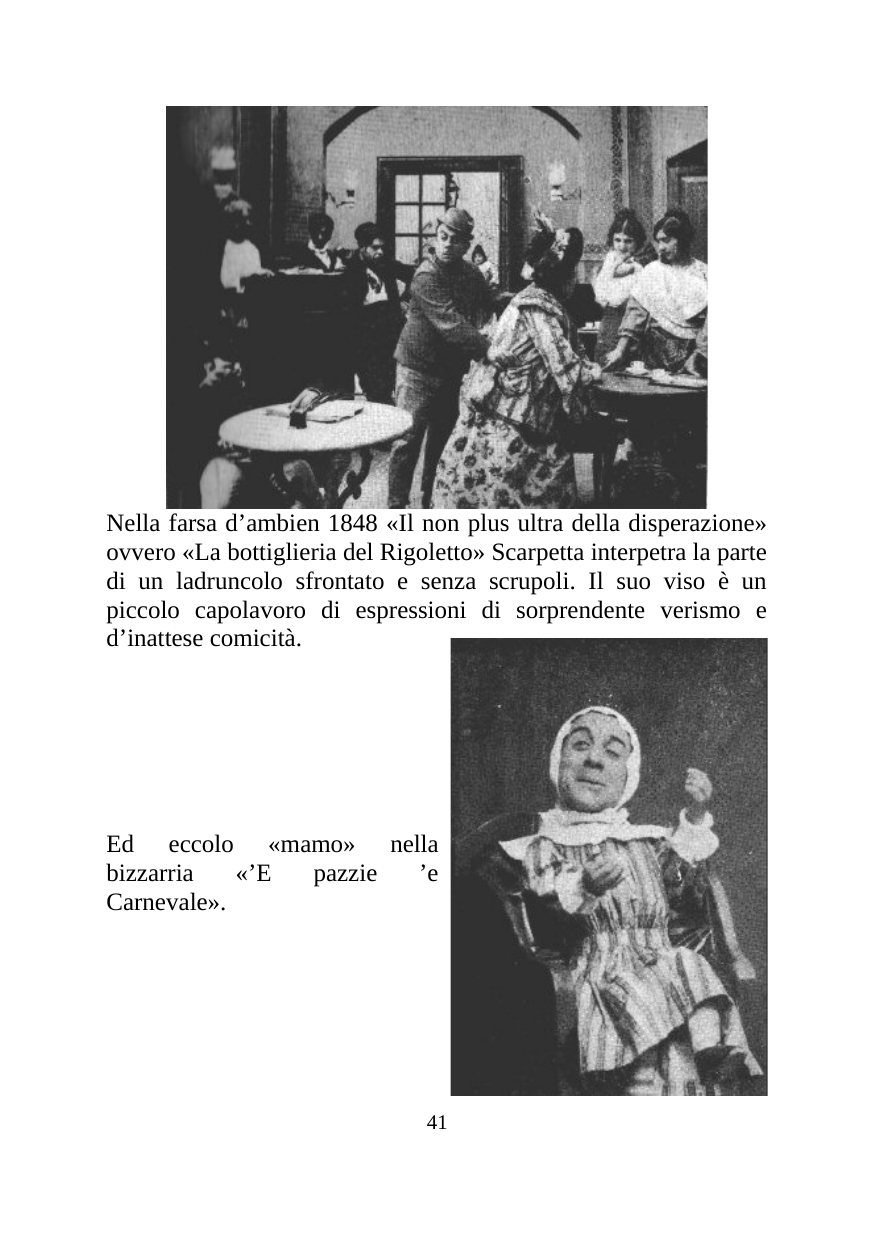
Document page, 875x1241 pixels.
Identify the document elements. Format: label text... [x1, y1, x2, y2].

picture [166, 106, 708, 509]
text Nella farsa d’ambien 1848 «Il non plus ultra della disperazione» ovvero «La bottiglieria del Rigoletto» Scarpetta interpetra la parte di un ladruncolo sfrontato e senza scrupoli. Il suo viso è un piccolo capolavoro di espressioni di sorprendente verismo e d’inattese comicità. [106, 106, 768, 652]
text Ed eccolo «mamo» nella bizzarria «’E pazzie ’e Carnevale». [106, 829, 450, 916]
picture [450, 638, 768, 1096]
